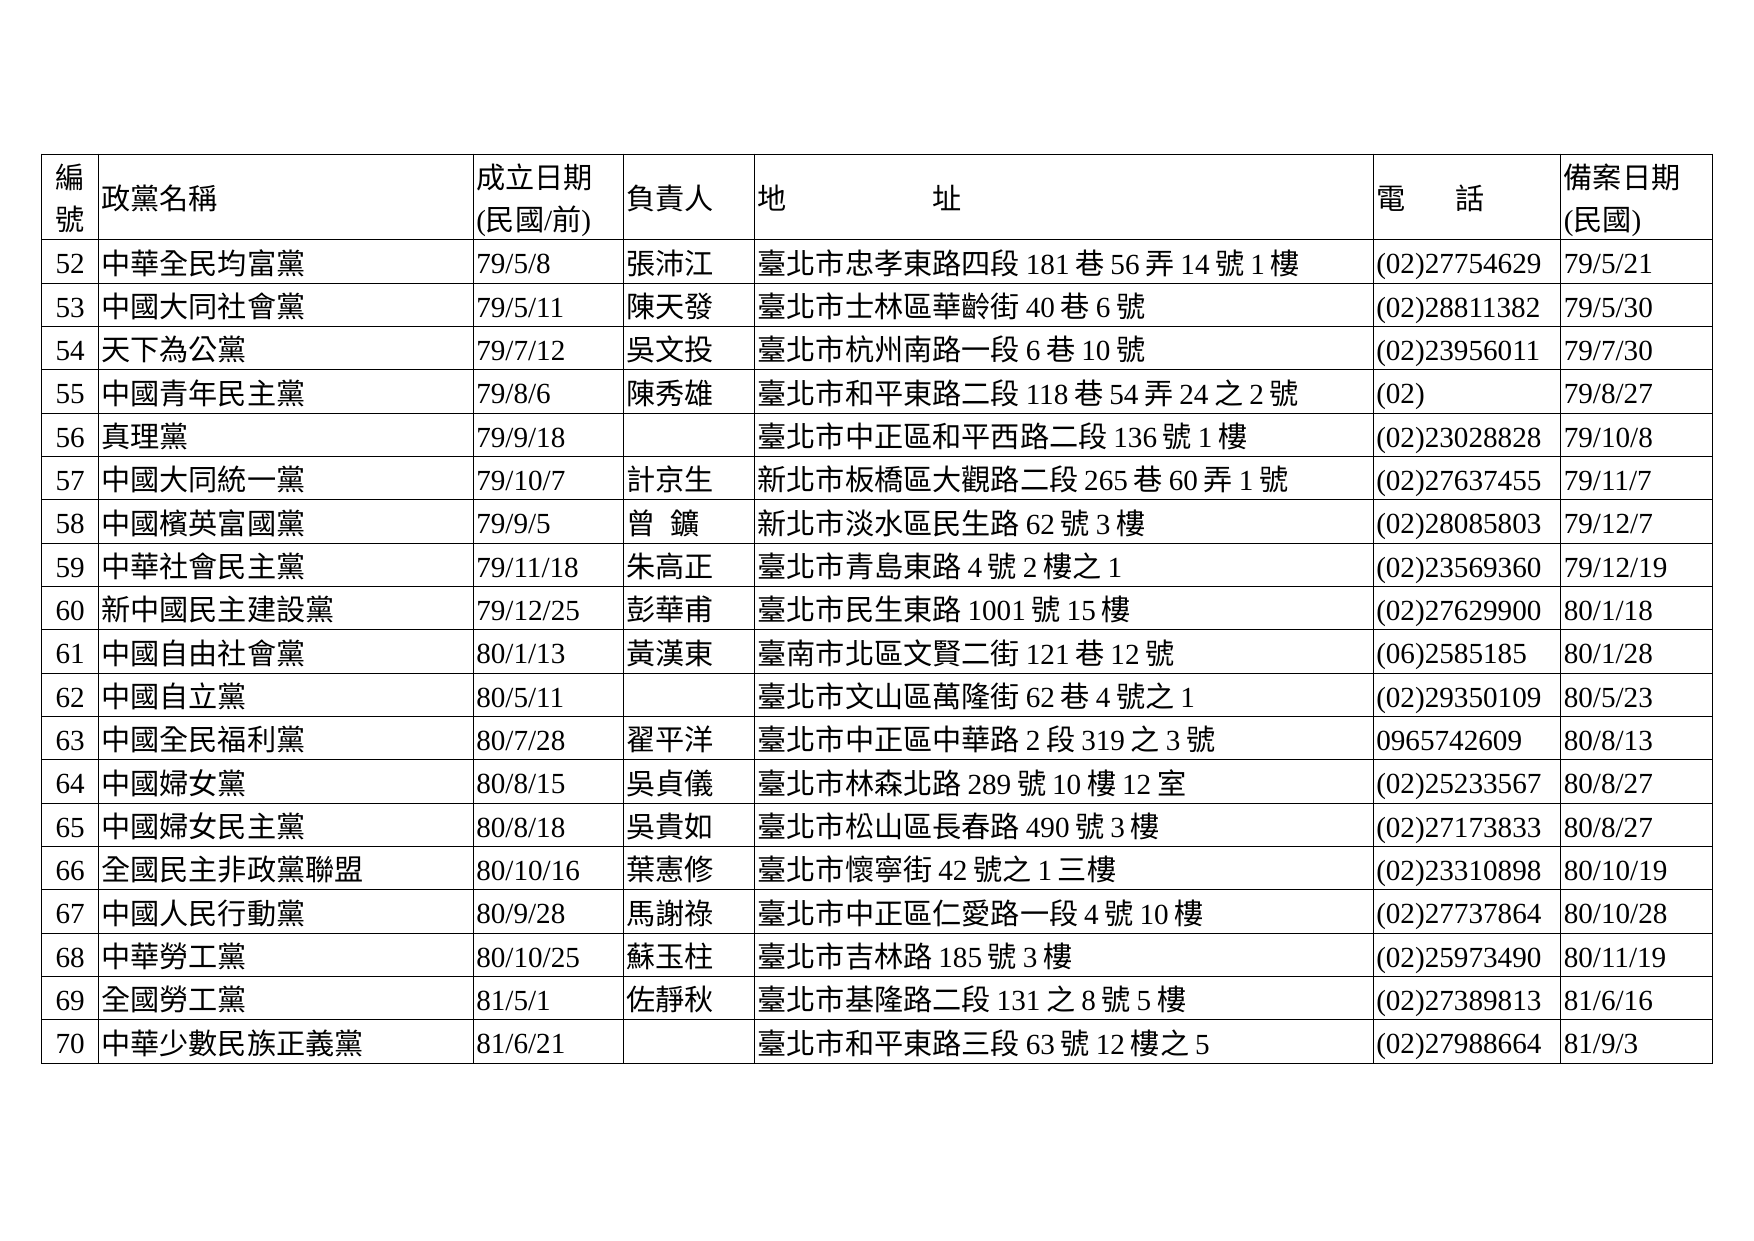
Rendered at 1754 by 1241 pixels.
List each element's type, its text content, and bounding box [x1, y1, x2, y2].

table_cell 79/7/30 [1561, 327, 1712, 369]
table_cell 張沛江 [624, 240, 754, 282]
table_cell 全國勞工黨 [99, 977, 473, 1019]
table_cell 63 [42, 717, 98, 759]
table_cell 天下為公黨 [99, 327, 473, 369]
table_cell 臺北市中正區中華路2段319之3號 [755, 717, 1373, 759]
table_cell 臺北市青島東路4號2樓之1 [755, 544, 1373, 586]
table_cell 臺北市和平東路三段63號12樓之5 [755, 1020, 1373, 1062]
table_cell 臺北市中正區仁愛路一段4號10樓 [755, 890, 1373, 932]
table_cell 中華社會民主黨 [99, 544, 473, 586]
table_cell 彭華甫 [624, 587, 754, 629]
table_cell 臺北市林森北路289號10樓12室 [755, 760, 1373, 802]
table_cell 中國檳英富國黨 [99, 500, 473, 542]
table_cell 81/9/3 [1561, 1020, 1712, 1062]
table_cell 79/10/8 [1561, 414, 1712, 456]
table_header 政黨名稱 [99, 155, 473, 239]
table_cell 吳文投 [624, 327, 754, 369]
table_cell 中國婦女民主黨 [99, 804, 473, 846]
table_cell 80/1/13 [474, 630, 623, 672]
table_cell 79/9/18 [474, 414, 623, 456]
table_header 成立日期 (民國/前) [474, 155, 623, 239]
table_cell (02)27173833 [1374, 804, 1560, 846]
table_cell (06)2585185 [1374, 630, 1560, 672]
table_cell 中國大同社會黨 [99, 284, 473, 326]
table_cell 新北市淡水區民生路62號3樓 [755, 500, 1373, 542]
table_cell 80/8/27 [1561, 760, 1712, 802]
table_cell (02)27754629 [1374, 240, 1560, 282]
table_cell 80/1/28 [1561, 630, 1712, 672]
table_cell 臺北市基隆路二段131之8號5樓 [755, 977, 1373, 1019]
table_cell 80/1/18 [1561, 587, 1712, 629]
table_cell 中國全民福利黨 [99, 717, 473, 759]
table_cell 臺北市文山區萬隆街62巷4號之1 [755, 674, 1373, 716]
table_cell 黃漢東 [624, 630, 754, 672]
table_cell 79/12/25 [474, 587, 623, 629]
table_cell 79/5/11 [474, 284, 623, 326]
table_cell 80/10/25 [474, 934, 623, 976]
table_cell 81/6/16 [1561, 977, 1712, 1019]
table_cell 新中國民主建設黨 [99, 587, 473, 629]
table_cell 79/11/18 [474, 544, 623, 586]
table_cell 真理黨 [99, 414, 473, 456]
table_cell 葉憲修 [624, 847, 754, 889]
table_cell 57 [42, 457, 98, 499]
table_cell 58 [42, 500, 98, 542]
table_cell 臺北市松山區長春路490號3樓 [755, 804, 1373, 846]
table_cell 中國人民行動黨 [99, 890, 473, 932]
table_cell 80/5/11 [474, 674, 623, 716]
table_cell (02)27737864 [1374, 890, 1560, 932]
table_cell 80/10/16 [474, 847, 623, 889]
table_cell 80/10/19 [1561, 847, 1712, 889]
table_cell 中華全民均富黨 [99, 240, 473, 282]
table_header 負責人 [624, 155, 754, 239]
table_cell 80/8/15 [474, 760, 623, 802]
table_cell 臺北市吉林路185號3樓 [755, 934, 1373, 976]
table_cell 臺北市忠孝東路四段181巷56弄14號1樓 [755, 240, 1373, 282]
table_cell 81/6/21 [474, 1020, 623, 1062]
table_cell (02)27389813 [1374, 977, 1560, 1019]
table_cell 66 [42, 847, 98, 889]
table_cell 61 [42, 630, 98, 672]
table_cell 曾 鑛 [624, 500, 754, 542]
table_cell 79/5/21 [1561, 240, 1712, 282]
table_cell 吳貞儀 [624, 760, 754, 802]
table_cell 臺北市杭州南路一段6巷10號 [755, 327, 1373, 369]
table_cell [624, 674, 754, 716]
table_header 電 話 [1374, 155, 1560, 239]
table_cell 中國青年民主黨 [99, 370, 473, 412]
table_cell 全國民主非政黨聯盟 [99, 847, 473, 889]
table_cell 中華勞工黨 [99, 934, 473, 976]
table_cell 79/12/19 [1561, 544, 1712, 586]
table_cell 54 [42, 327, 98, 369]
table_cell 0965742609 [1374, 717, 1560, 759]
table_cell 臺南市北區文賢二街121巷12號 [755, 630, 1373, 672]
table_cell 80/9/28 [474, 890, 623, 932]
table_cell 53 [42, 284, 98, 326]
table_cell 70 [42, 1020, 98, 1062]
table_cell 80/11/19 [1561, 934, 1712, 976]
table_cell 吳貴如 [624, 804, 754, 846]
table_cell 81/5/1 [474, 977, 623, 1019]
table_cell 中國自立黨 [99, 674, 473, 716]
table_cell 80/5/23 [1561, 674, 1712, 716]
table_cell 79/5/30 [1561, 284, 1712, 326]
table_cell 80/8/27 [1561, 804, 1712, 846]
table_cell 翟平洋 [624, 717, 754, 759]
table_cell (02)28811382 [1374, 284, 1560, 326]
table_cell (02)23956011 [1374, 327, 1560, 369]
table_cell 55 [42, 370, 98, 412]
table_cell (02)29350109 [1374, 674, 1560, 716]
table_cell 59 [42, 544, 98, 586]
table_cell 79/8/6 [474, 370, 623, 412]
table_cell 蘇玉柱 [624, 934, 754, 976]
table_cell 中華少數民族正義黨 [99, 1020, 473, 1062]
table_cell 新北市板橋區大觀路二段265巷60弄1號 [755, 457, 1373, 499]
table_cell [624, 1020, 754, 1062]
table_cell 陳秀雄 [624, 370, 754, 412]
table_header 備案日期 (民國) [1561, 155, 1712, 239]
table_cell 79/8/27 [1561, 370, 1712, 412]
table_cell 64 [42, 760, 98, 802]
table_cell 臺北市民生東路1001號15樓 [755, 587, 1373, 629]
table_cell 52 [42, 240, 98, 282]
table_cell 65 [42, 804, 98, 846]
table_cell 62 [42, 674, 98, 716]
table_cell 80/7/28 [474, 717, 623, 759]
table_cell (02)28085803 [1374, 500, 1560, 542]
table_cell 60 [42, 587, 98, 629]
table_cell 臺北市和平東路二段118巷54弄24之2號 [755, 370, 1373, 412]
table_cell 80/8/13 [1561, 717, 1712, 759]
table_cell 臺北市中正區和平西路二段136號1樓 [755, 414, 1373, 456]
table_cell 79/5/8 [474, 240, 623, 282]
table_cell 79/9/5 [474, 500, 623, 542]
table_cell 79/12/7 [1561, 500, 1712, 542]
table_cell 中國婦女黨 [99, 760, 473, 802]
table_cell (02)27637455 [1374, 457, 1560, 499]
table_cell (02)27988664 [1374, 1020, 1560, 1062]
table_cell (02)23310898 [1374, 847, 1560, 889]
table_cell 中國自由社會黨 [99, 630, 473, 672]
table_cell 臺北市懷寧街42號之1三樓 [755, 847, 1373, 889]
table_cell 79/10/7 [474, 457, 623, 499]
table_cell 69 [42, 977, 98, 1019]
table_cell 79/11/7 [1561, 457, 1712, 499]
table_cell 馬謝祿 [624, 890, 754, 932]
table_header 地 址 [755, 155, 1373, 239]
table_cell 56 [42, 414, 98, 456]
table_cell (02)23569360 [1374, 544, 1560, 586]
table_cell 79/7/12 [474, 327, 623, 369]
table_cell (02)23028828 [1374, 414, 1560, 456]
table_cell 67 [42, 890, 98, 932]
table_cell (02) [1374, 370, 1560, 412]
table_cell 計京生 [624, 457, 754, 499]
table_cell (02)25233567 [1374, 760, 1560, 802]
table_cell 陳天發 [624, 284, 754, 326]
table_cell 80/8/18 [474, 804, 623, 846]
table_cell 朱高正 [624, 544, 754, 586]
table_cell 中國大同統一黨 [99, 457, 473, 499]
table_cell (02)27629900 [1374, 587, 1560, 629]
table_cell (02)25973490 [1374, 934, 1560, 976]
table_header 編號 [42, 155, 98, 239]
table_cell 68 [42, 934, 98, 976]
table_cell 佐靜秋 [624, 977, 754, 1019]
table_cell 80/10/28 [1561, 890, 1712, 932]
table_cell [624, 414, 754, 456]
table_cell 臺北市士林區華齡街40巷6號 [755, 284, 1373, 326]
